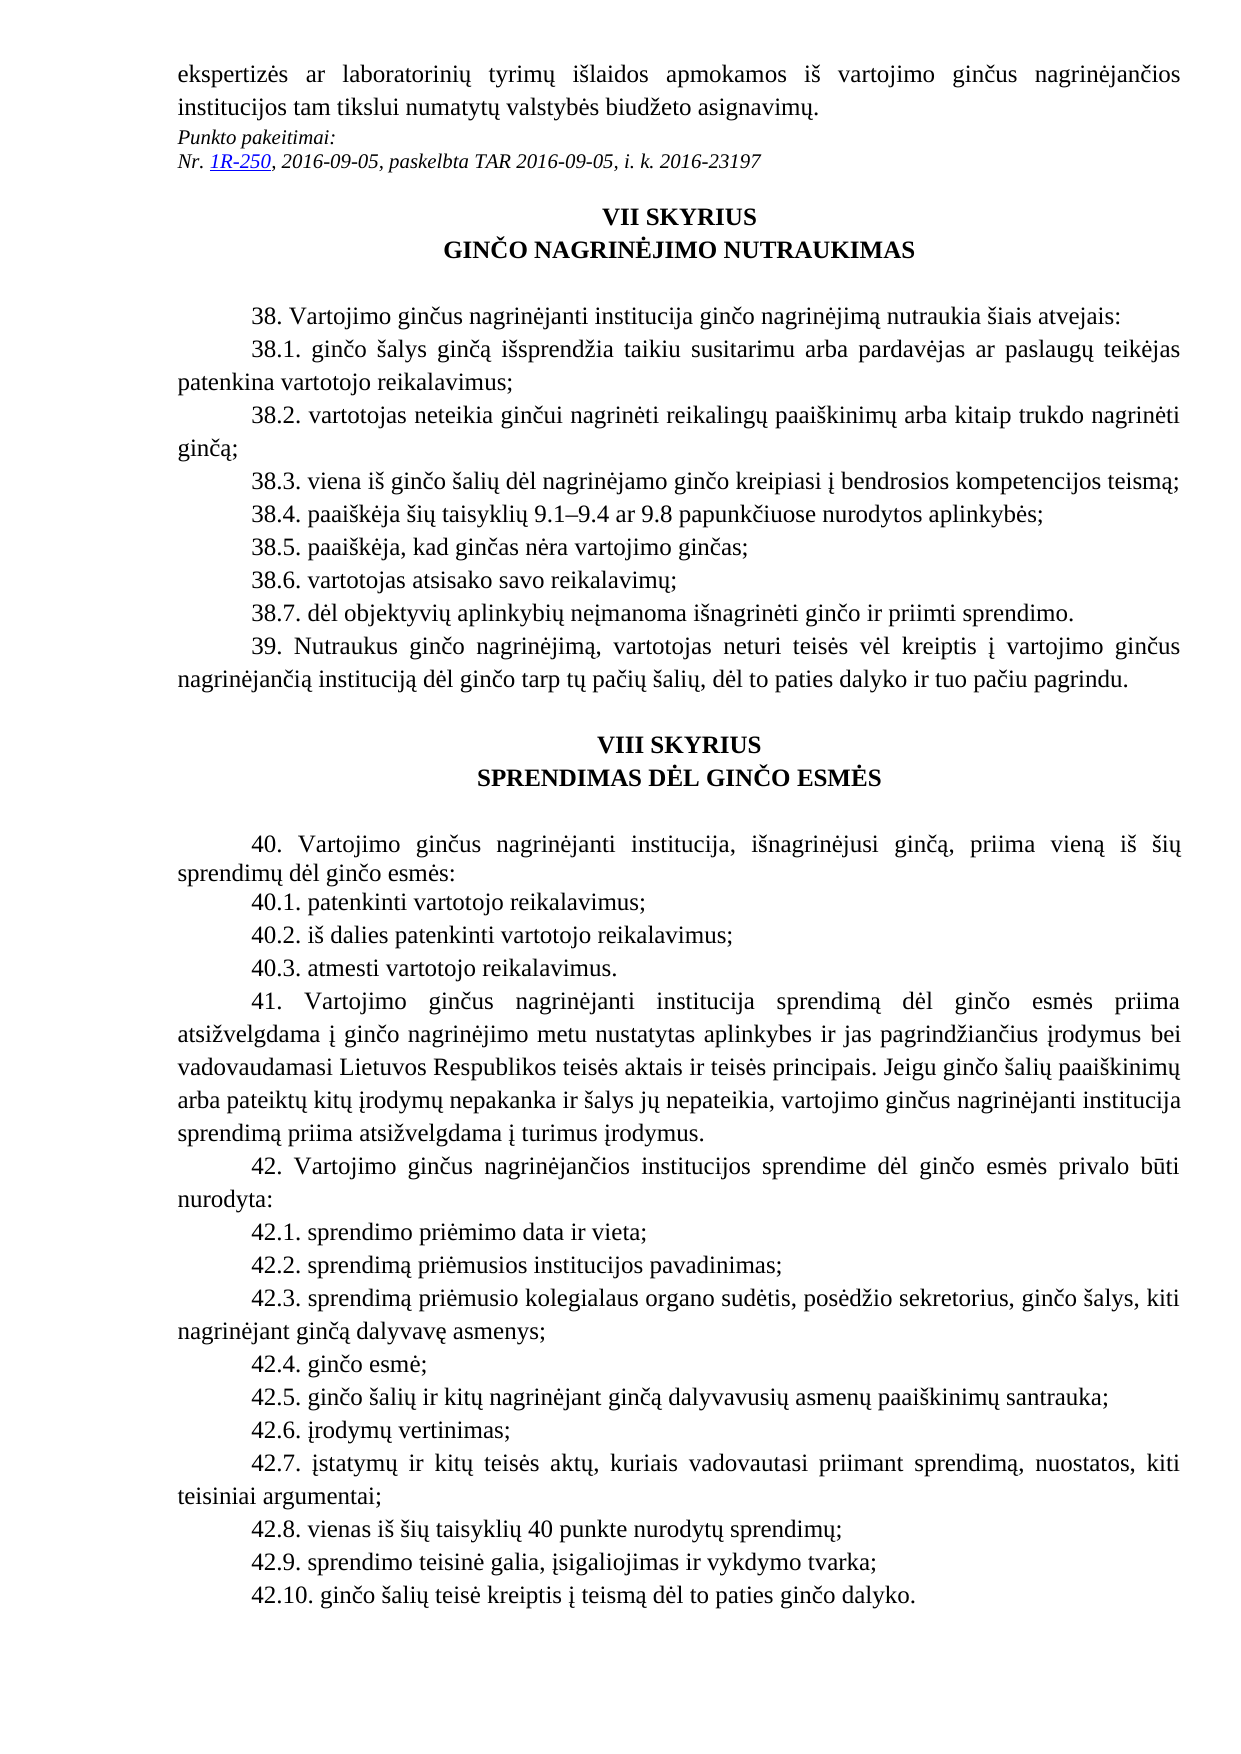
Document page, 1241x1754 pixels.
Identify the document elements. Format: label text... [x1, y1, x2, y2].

text 38.6. vartotojas atsisako savo reikalavimų; [177, 565, 1181, 594]
text 38.1. ginčo šalys ginčą išsprendžia taikiu susitarimu arba pardavėjas ar paslaugų teikėjas patenkina vartotojo reikalavimus; [177, 334, 1181, 396]
text 42. Vartojimo ginčus nagrinėjančios institucijos sprendime dėl ginčo esmės privalo būti nurodyta: [177, 1151, 1181, 1213]
text 39. Nutraukus ginčo nagrinėjimą, vartotojas neturi teisės vėl kreiptis į vartojimo ginčus nagrinėjančią instituciją dėl ginčo tarp tų pačių šalių, dėl to paties dalyko ir tuo pačiu pagrindu. [177, 631, 1181, 693]
text 40.2. iš dalies patenkinti vartotojo reikalavimus; [177, 920, 1181, 949]
text 40.3. atmesti vartotojo reikalavimus. [177, 953, 1181, 982]
text 42.1. sprendimo priėmimo data ir vieta; [177, 1217, 1181, 1246]
text 40. Vartojimo ginčus nagrinėjanti institucija, išnagrinėjusi ginčą, priima vieną iš šių sprendimų dėl ginčo esmės: [177, 829, 1182, 887]
text ekspertizės ar laboratorinių tyrimų išlaidos apmokamos iš vartojimo ginčus nagrinėjančios institucijos tam tikslui numatytų valstybės biudžeto asignavimų. [177, 59, 1181, 121]
text 38.3. viena iš ginčo šalių dėl nagrinėjamo ginčo kreipiasi į bendrosios kompetencijos teismą; [177, 466, 1181, 495]
text 42.4. ginčo esmė; [177, 1349, 1181, 1378]
text 38.7. dėl objektyvių aplinkybių neįmanoma išnagrinėti ginčo ir priimti sprendimo. [177, 598, 1181, 627]
text SPRENDIMAS DĖL GINČO ESMĖS [177, 763, 1181, 792]
text 38.4. paaiškėja šių taisyklių 9.1–9.4 ar 9.8 papunkčiuose nurodytos aplinkybės; [177, 499, 1181, 528]
text 42.2. sprendimą priėmusios institucijos pavadinimas; [177, 1250, 1181, 1279]
text VIII SKYRIUS [177, 730, 1181, 759]
text 38.5. paaiškėja, kad ginčas nėra vartojimo ginčas; [177, 532, 1181, 561]
text 42.5. ginčo šalių ir kitų nagrinėjant ginčą dalyvavusių asmenų paaiškinimų santrauka; [177, 1382, 1181, 1411]
text 42.8. vienas iš šių taisyklių 40 punkte nurodytų sprendimų; [177, 1514, 1181, 1543]
text VII SKYRIUS [177, 202, 1181, 231]
text GINČO NAGRINĖJIMO NUTRAUKIMAS [177, 235, 1181, 264]
text 42.3. sprendimą priėmusio kolegialaus organo sudėtis, posėdžio sekretorius, ginčo šalys, kiti nagrinėjant ginčą dalyvavę asmenys; [177, 1283, 1181, 1345]
text 42.9. sprendimo teisinė galia, įsigaliojimas ir vykdymo tvarka; [177, 1547, 1181, 1576]
text 42.10. ginčo šalių teisė kreiptis į teismą dėl to paties ginčo dalyko. [177, 1580, 1181, 1609]
text Nr. 1R-250, 2016-09-05, paskelbta TAR 2016-09-05, i. k. 2016-23197 [177, 149, 1181, 173]
text 40.1. patenkinti vartotojo reikalavimus; [177, 887, 1181, 916]
text Punkto pakeitimai: [177, 125, 1181, 149]
text 42.6. įrodymų vertinimas; [177, 1415, 1181, 1444]
text 38. Vartojimo ginčus nagrinėjanti institucija ginčo nagrinėjimą nutraukia šiais atvejais: [177, 301, 1181, 330]
text 41. Vartojimo ginčus nagrinėjanti institucija sprendimą dėl ginčo esmės priima atsižvelgdama į ginčo nagrinėjimo metu nustatytas aplinkybes ir jas pagrindžiančius įrodymus bei vadovaudamasi Lietuvos Respublikos teisės aktais ir teisės principais. Jeigu ginčo šalių paaiškinimų arba pateiktų kitų įrodymų nepakanka ir šalys jų nepateikia, vartojimo ginčus nagrinėjanti institucija sprendimą priima atsižvelgdama į turimus įrodymus. [177, 986, 1181, 1147]
text 38.2. vartotojas neteikia ginčui nagrinėti reikalingų paaiškinimų arba kitaip trukdo nagrinėti ginčą; [177, 400, 1181, 462]
text 42.7. įstatymų ir kitų teisės aktų, kuriais vadovautasi priimant sprendimą, nuostatos, kiti teisiniai argumentai; [177, 1448, 1181, 1510]
